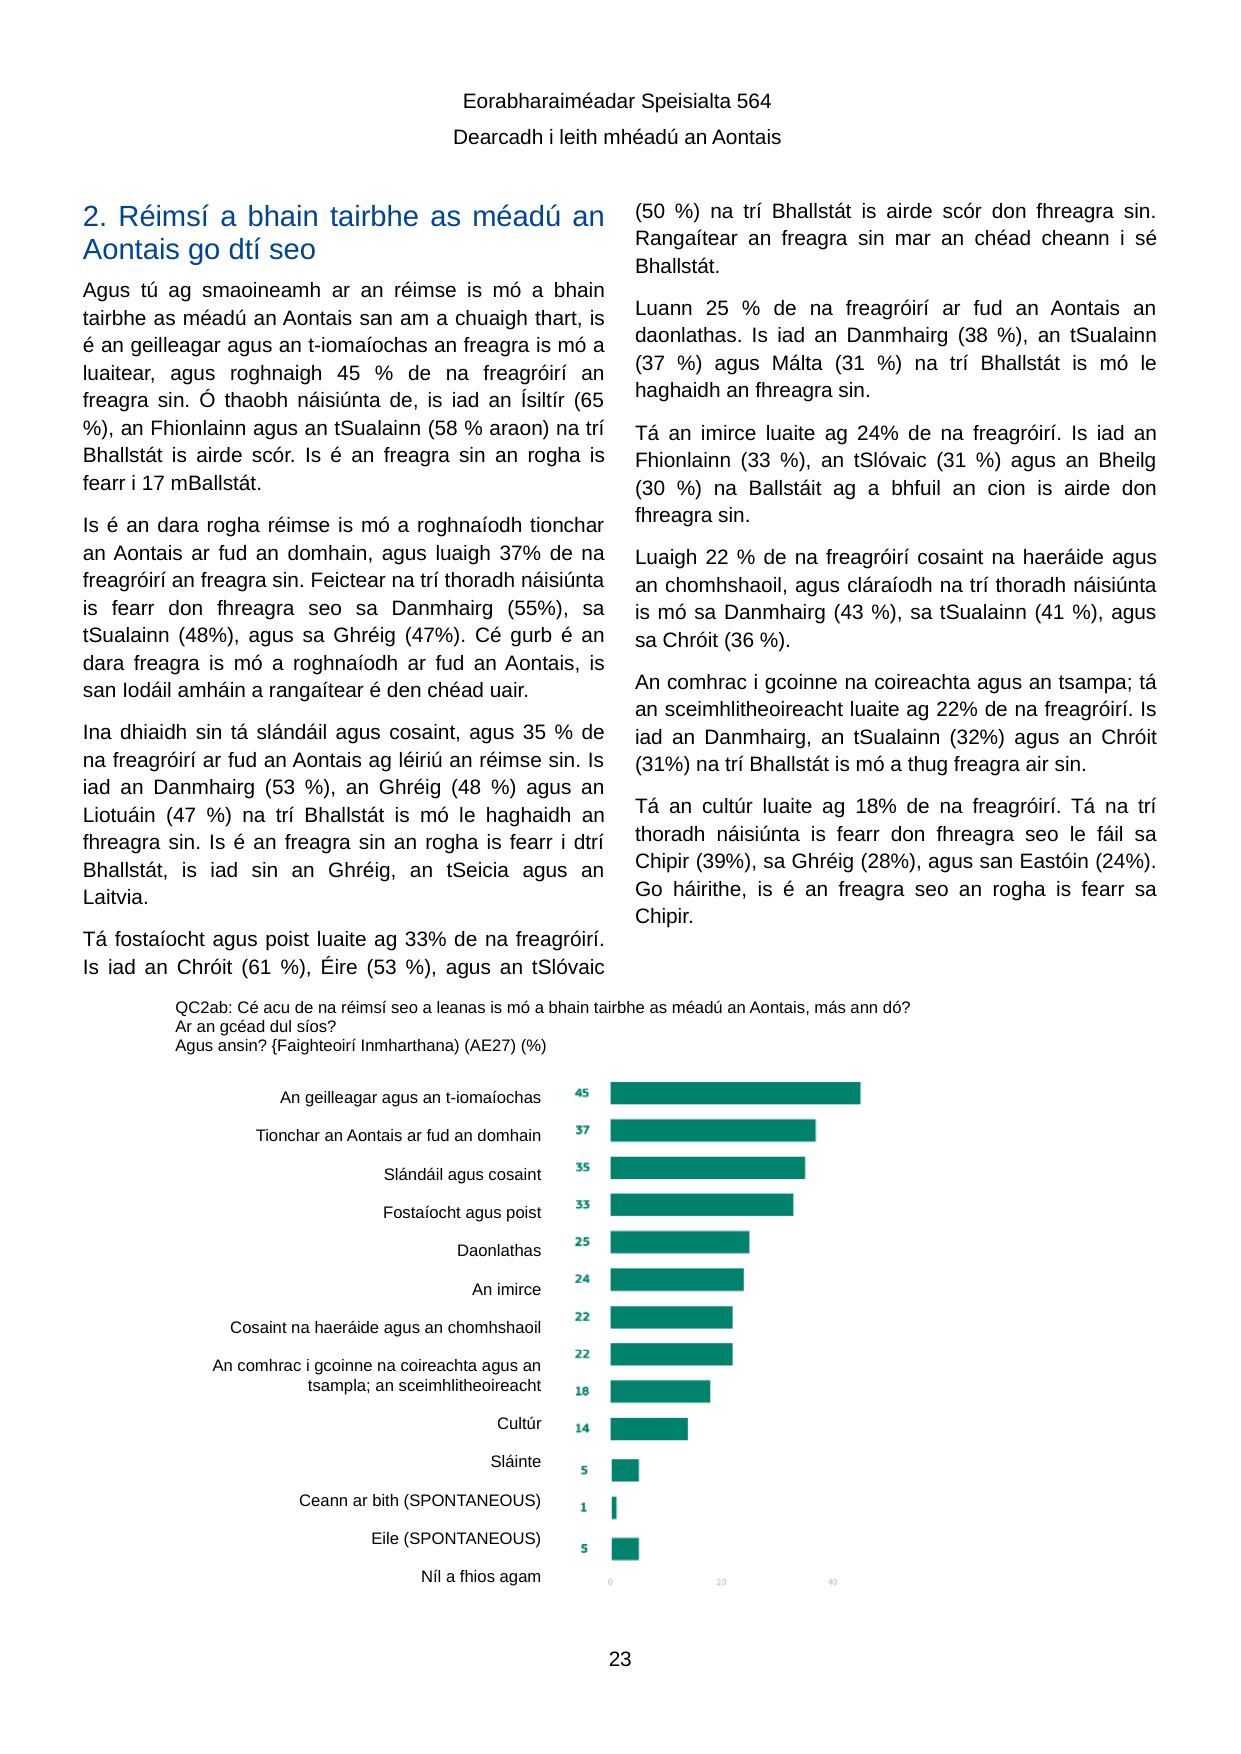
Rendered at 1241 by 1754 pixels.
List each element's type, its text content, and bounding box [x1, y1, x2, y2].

text (50 %) na trí Bhallstát is airde scór don fhreagra sin. Rangaítear an freagra sin mar an chéad cheann i sé Bhallstát. [635, 199, 1157, 278]
text Tá fostaíocht agus poist luaite ag 33% de na freagróirí. Is iad an Chróit (61 %), Éire (53 %), agus an tSlóvaic [83, 927, 605, 978]
picture [566, 1072, 877, 1601]
text Tá an cultúr luaite ag 18% de na freagróirí. Tá na trí thoradh náisiúnta is fearr don fhreagra seo le fáil sa Chipir (39%), sa Ghréig (28%), agus san Eastóin (24%). Go háirithe, is é an freagra seo an rogha is fearr sa Chipir. [635, 794, 1157, 928]
text Luann 25 % de na freagróirí ar fud an Aontais an daonlathas. Is iad an Danmhairg (38 %), an tSualainn (37 %) agus Málta (31 %) na trí Bhallstát is mó le haghaidh an fhreagra sin. [635, 296, 1157, 402]
text Is é an dara rogha réimse is mó a roghnaíodh tionchar an Aontais ar fud an domhain, agus luaigh 37% de na freagróirí an freagra sin. Feictear na trí thoradh náisiúnta is fearr don fhreagra seo sa Danmhairg (55%), sa tSualainn (48%), agus sa Ghréig (47%). Cé gurb é an dara freagra is mó a roghnaíodh ar fud an Aontais, is san Iodáil amháin a rangaítear é den chéad uair. [83, 513, 605, 702]
text Ina dhiaidh sin tá slándáil agus cosaint, agus 35 % de na freagróirí ar fud an Aontais ag léiriú an réimse sin. Is iad an Danmhairg (53 %), an Ghréig (48 %) agus an Liotuáin (47 %) na trí Bhallstát is mó le haghaidh an fhreagra sin. Is é an freagra sin an rogha is fearr i dtrí Bhallstát, is iad sin an Ghréig, an tSeicia agus an Laitvia. [83, 720, 605, 909]
text Agus tú ag smaoineamh ar an réimse is mó a bhain tairbhe as méadú an Aontais san am a chuaigh thart, is é an geilleagar agus an t-iomaíochas an freagra is mó a luaitear, agus roghnaigh 45 % de na freagróirí an freagra sin. Ó thaobh náisiúnta de, is iad an Ísiltír (65 %), an Fhionlainn agus an tSualainn (58 % araon) na trí Bhallstát is airde scór. Is é an freagra sin an rogha is fearr i 17 mBallstát. [83, 278, 605, 495]
text Luaigh 22 % de na freagróirí cosaint na haeráide agus an chomhshaoil, agus cláraíodh na trí thoradh náisiúnta is mó sa Danmhairg (43 %), sa tSualainn (41 %), agus sa Chróit (36 %). [635, 545, 1157, 651]
text An comhrac i gcoinne na coireachta agus an tsampa; tá an sceimhlitheoireacht luaite ag 22% de na freagróirí. Is iad an Danmhairg, an tSualainn (32%) agus an Chróit (31%) na trí Bhallstát is mó a thug freagra air sin. [635, 669, 1157, 776]
subtitle 2. Réimsí a bhain tairbhe as méadú an Aontais go dtí seo [83, 199, 605, 266]
text Tá an imirce luaite ag 24% de na freagróirí. Is iad an Fhionlainn (33 %), an tSlóvaic (31 %) agus an Bheilg (30 %) na Ballstáit ag a bhfuil an cion is airde don fhreagra sin. [635, 420, 1157, 527]
